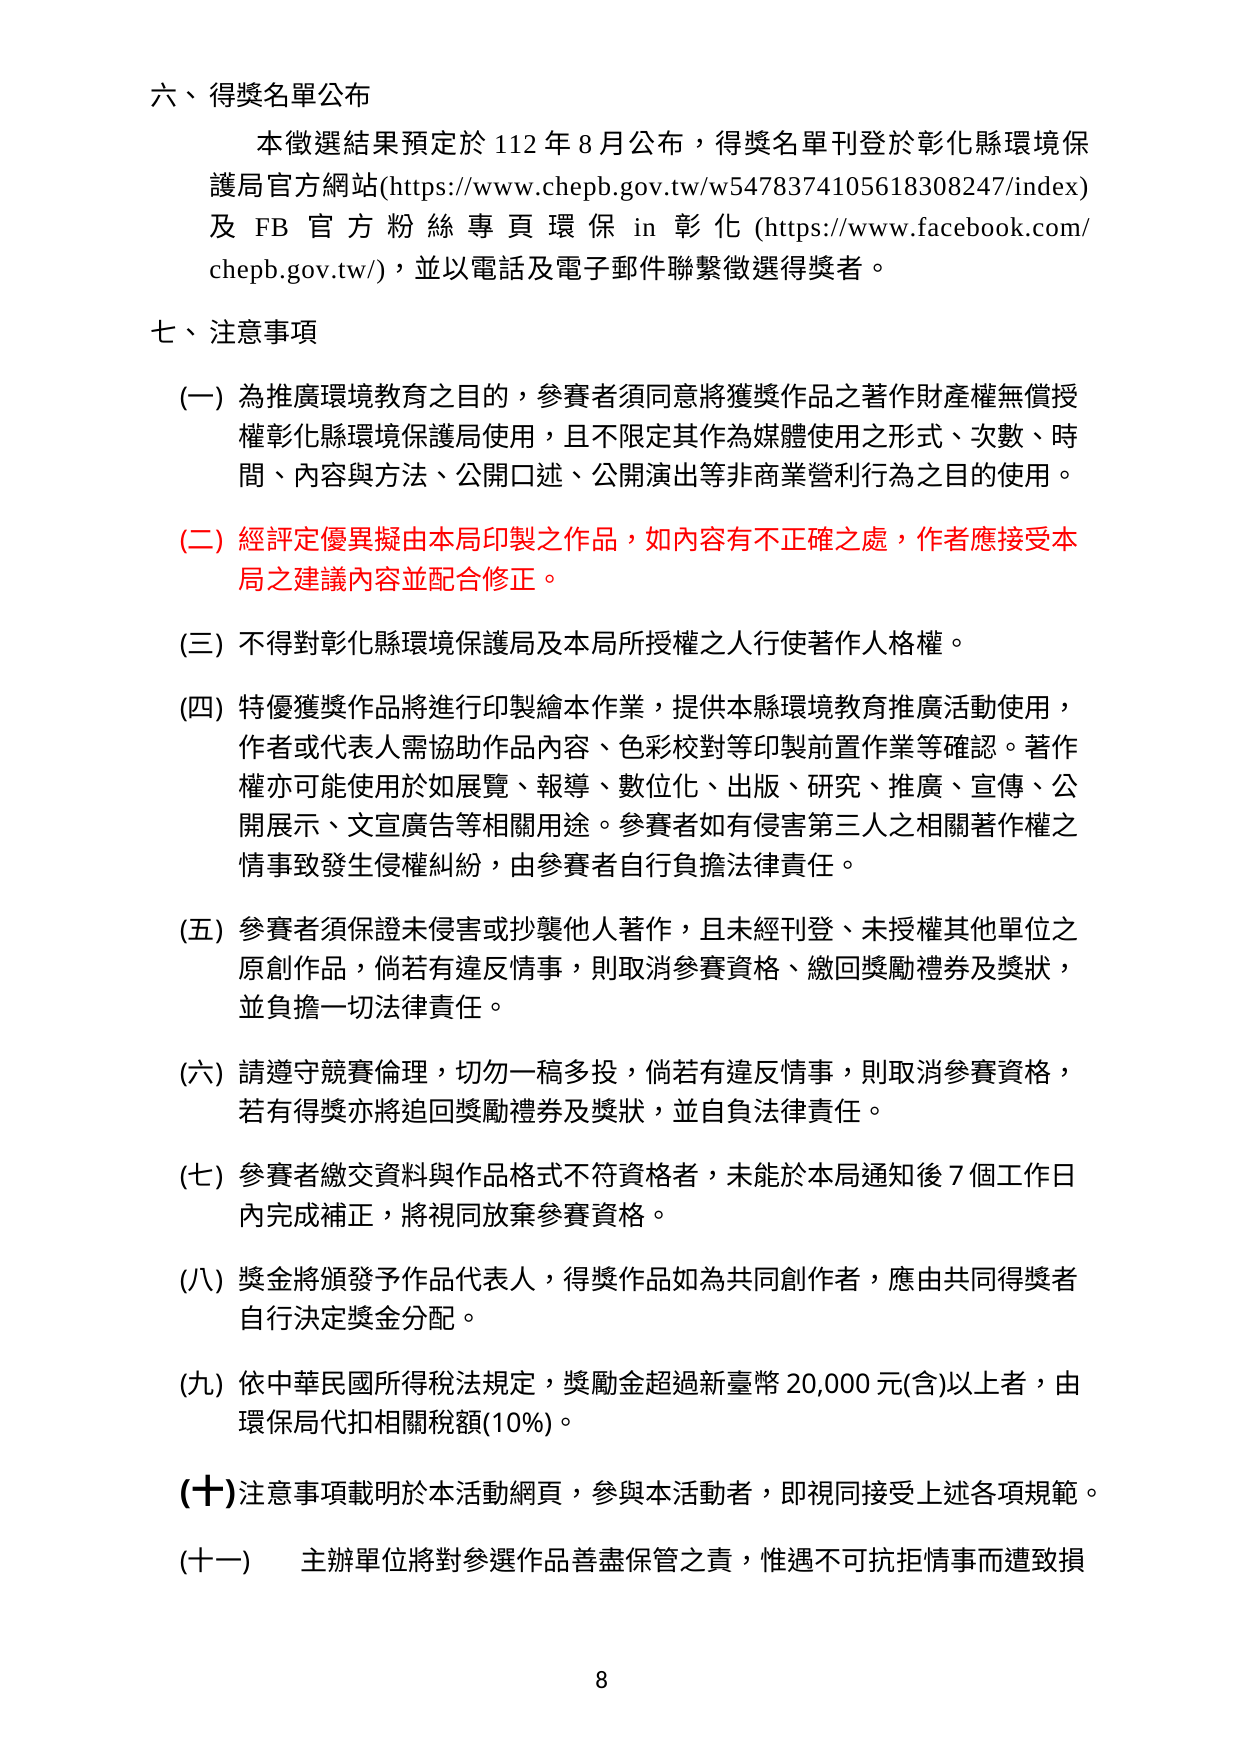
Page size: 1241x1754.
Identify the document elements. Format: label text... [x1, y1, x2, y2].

text 本徵選結果預定於112年8月公布，得獎名單刊登於彰化縣環境保護局官方網站(https://www.chepb.gov.tw/w5478374105618308247/index)及FB官方粉絲專頁環保in彰化(https://www.facebook.com/chepb.gov.tw/)，並以電話及電子郵件聯繫徵選得獎者。 [209, 119, 1090, 286]
subtitle 為推廣環境教育之目的，參賽者須同意將獲獎作品之著作財產權無償授權彰化縣環境保護局使用，且不限定其作為媒體使用之形式、次數、時間、內容與方法、公開口述、公開演出等非商業營利行為之目的使用。 [179, 375, 1090, 493]
subtitle 注意事項 [150, 311, 1090, 350]
subtitle 獎金將頒發予作品代表人，得獎作品如為共同創作者，應由共同得獎者自行決定獎金分配。 [179, 1258, 1090, 1337]
subtitle 參賽者須保證未侵害或抄襲他人著作，且未經刊登、未授權其他單位之原創作品，倘若有違反情事，則取消參賽資格、繳回獎勵禮券及獎狀，並負擔一切法律責任。 [179, 908, 1090, 1026]
subtitle 依中華民國所得稅法規定，獎勵金超過新臺幣20,000元(含)以上者，由環保局代扣相關稅額(10%)。 [179, 1362, 1090, 1440]
subtitle 參賽者繳交資料與作品格式不符資格者，未能於本局通知後7個工作日內完成補正，將視同放棄參賽資格。 [179, 1154, 1090, 1233]
subtitle 不得對彰化縣環境保護局及本局所授權之人行使著作人格權。 [179, 622, 1090, 661]
subtitle 主辦單位將對參選作品善盡保管之責，惟遇不可抗拒情事而遭致損 [179, 1539, 1090, 1578]
subtitle 請遵守競賽倫理，切勿一稿多投，倘若有違反情事，則取消參賽資格，若有得獎亦將追回獎勵禮券及獎狀，並自負法律責任。 [179, 1051, 1090, 1129]
subtitle 經評定優異擬由本局印製之作品，如內容有不正確之處，作者應接受本局之建議內容並配合修正。 [179, 518, 1090, 597]
subtitle 得獎名單公布 [150, 74, 1090, 113]
subtitle 注意事項載明於本活動網頁，參與本活動者，即視同接受上述各項規範。 [179, 1465, 1090, 1514]
subtitle 特優獲獎作品將進行印製繪本作業，提供本縣環境教育推廣活動使用，作者或代表人需協助作品內容、色彩校對等印製前置作業等確認。著作權亦可能使用於如展覽、報導、數位化、出版、研究、推廣、宣傳、公開展示、文宣廣告等相關用途。參賽者如有侵害第三人之相關著作權之情事致發生侵權糾紛，由參賽者自行負擔法律責任。 [179, 686, 1090, 883]
